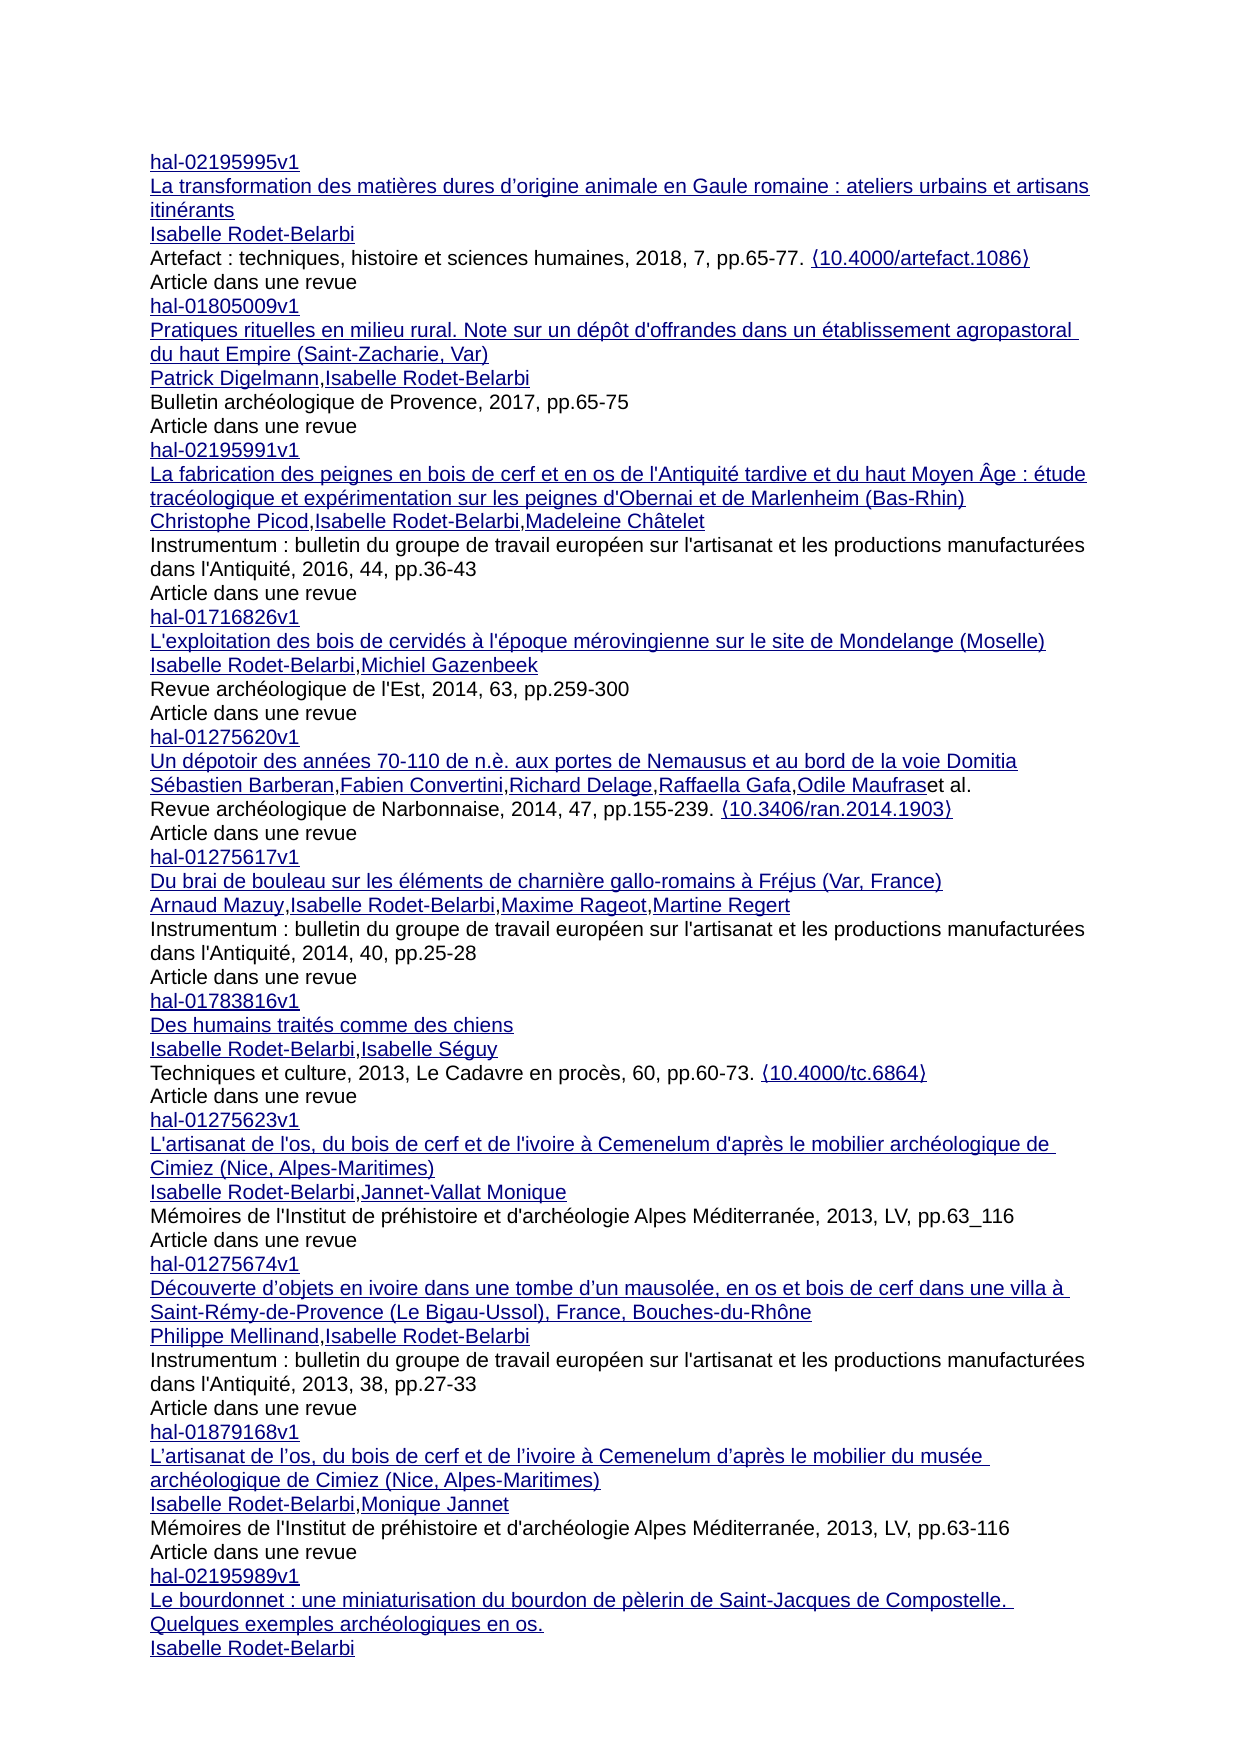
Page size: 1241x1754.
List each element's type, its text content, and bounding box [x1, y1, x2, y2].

table_cell Le bourdonnet : une miniaturisation du bourdon de pèlerin de Saint-Jacques de Compostelle. Quelques exemples archéologiques en os. Isabelle Rodet-Belarbi [150, 1588, 1090, 1659]
table_cell Découverte d’objets en ivoire dans une tombe d’un mausolée, en os et bois de cerf dans une villa à Saint-Rémy-de-Provence (Le Bigau-Ussol), France, Bouches-du-Rhône Philippe Mellinand,Isabelle Rodet-Belarbi Instrumentum : bulletin du groupe de travail européen sur l'artisanat et les productions manufacturées dans l'Antiquité, 2013, 38, pp.27-33 Article dans une revue hal-01879168v1 [150, 1276, 1090, 1444]
table_cell L’artisanat de l’os, du bois de cerf et de l’ivoire à Cemenelum d’après le mobilier du musée archéologique de Cimiez (Nice, Alpes-Maritimes) Isabelle Rodet-Belarbi,Monique Jannet Mémoires de l'Institut de préhistoire et d'archéologie Alpes Méditerranée, 2013, LV, pp.63-116 Article dans une revue hal-02195989v1 [150, 1444, 1090, 1587]
table_cell Un dépotoir des années 70-110 de n.è. aux portes de Nemausus et au bord de la voie Domitia Sébastien Barberan,Fabien Convertini,Richard Delage,Raffaella Gafa,Odile Maufraset al. Revue archéologique de Narbonnaise, 2014, 47, pp.155-239. ⟨10.3406/ran.2014.1903⟩ Article dans une revue hal-01275617v1 [150, 749, 1090, 869]
table_cell itinérants Isabelle Rodet-Belarbi Artefact : techniques, histoire et sciences humaines, 2018, 7, pp.65-77. ⟨10.4000/artefact.1086⟩ Article dans une revue hal-01805009v1 [150, 196, 1090, 318]
table_cell L'artisanat de l'os, du bois de cerf et de l'ivoire à Cemenelum d'après le mobilier archéologique de Cimiez (Nice, Alpes-Maritimes) Isabelle Rodet-Belarbi,Jannet-Vallat Monique Mémoires de l'Institut de préhistoire et d'archéologie Alpes Méditerranée, 2013, LV, pp.63_116 Article dans une revue hal-01275674v1 [150, 1132, 1090, 1276]
table_cell hal-02195995v1 [150, 150, 1090, 174]
table_cell La fabrication des peignes en bois de cerf et en os de l'Antiquité tardive et du haut Moyen Âge : étude tracéologique et expérimentation sur les peignes d'Obernai et de Marlenheim (Bas-Rhin) Christophe Picod,Isabelle Rodet-Belarbi,Madeleine Châtelet Instrumentum : bulletin du groupe de travail européen sur l'artisanat et les productions manufacturées dans l'Antiquité, 2016, 44, pp.36-43 Article dans une revue hal-01716826v1 [150, 461, 1090, 629]
table_cell Pratiques rituelles en milieu rural. Note sur un dépôt d'offrandes dans un établissement agropastoral du haut Empire (Saint-Zacharie, Var) Patrick Digelmann,Isabelle Rodet-Belarbi Bulletin archéologique de Provence, 2017, pp.65-75 Article dans une revue hal-02195991v1 [150, 318, 1090, 461]
table_cell Des humains traités comme des chiens Isabelle Rodet-Belarbi,Isabelle Séguy Techniques et culture, 2013, Le Cadavre en procès, 60, pp.60-73. ⟨10.4000/tc.6864⟩ Article dans une revue hal-01275623v1 [150, 1013, 1090, 1132]
table_cell La transformation des matières dures d’origine animale en Gaule romaine : ateliers urbains et artisans [150, 174, 1090, 195]
table_cell L'exploitation des bois de cervidés à l'époque mérovingienne sur le site de Mondelange (Moselle) Isabelle Rodet-Belarbi,Michiel Gazenbeek Revue archéologique de l'Est, 2014, 63, pp.259-300 Article dans une revue hal-01275620v1 [150, 629, 1090, 749]
table_cell Du brai de bouleau sur les éléments de charnière gallo-romains à Fréjus (Var, France) Arnaud Mazuy,Isabelle Rodet-Belarbi,Maxime Rageot,Martine Regert Instrumentum : bulletin du groupe de travail européen sur l'artisanat et les productions manufacturées dans l'Antiquité, 2014, 40, pp.25-28 Article dans une revue hal-01783816v1 [150, 869, 1090, 1012]
